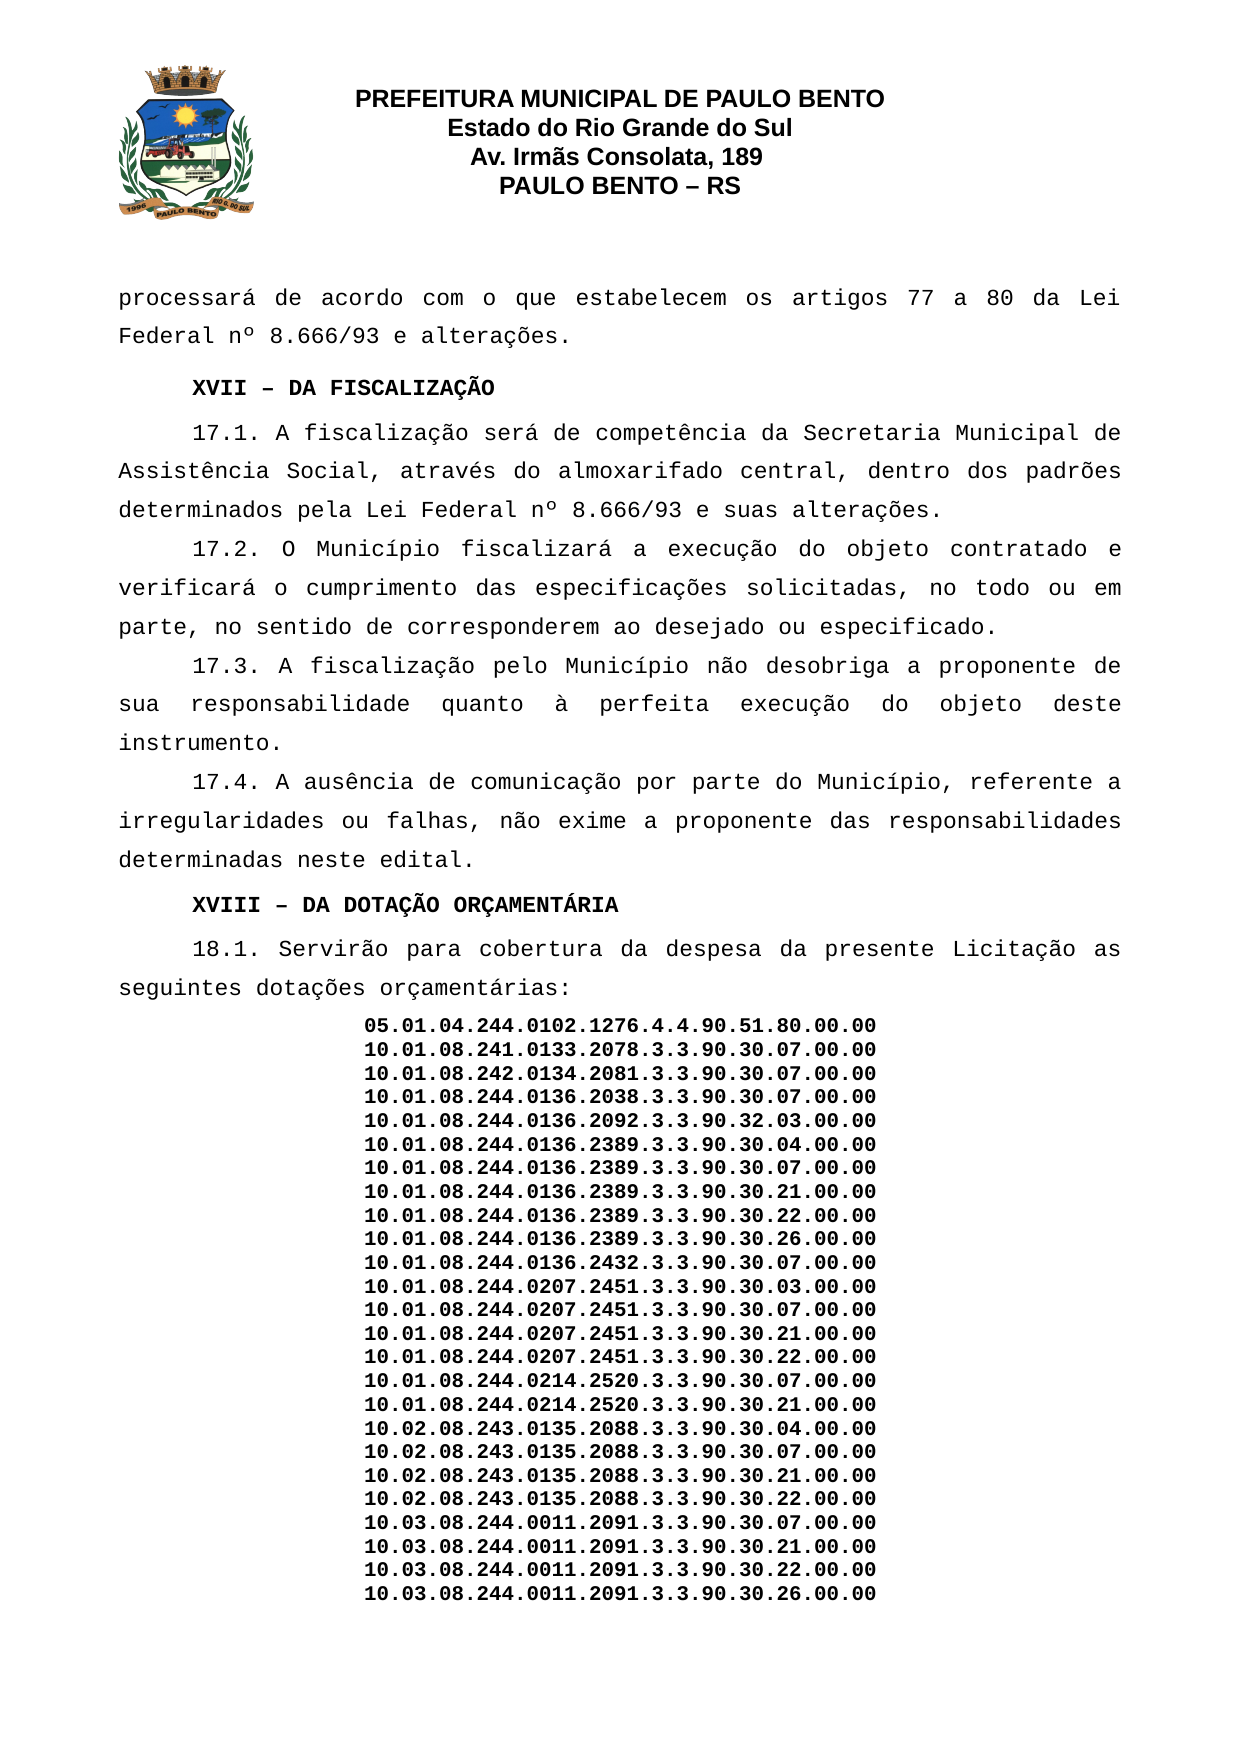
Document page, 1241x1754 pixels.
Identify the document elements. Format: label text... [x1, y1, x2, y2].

text 17.1. A fiscalização será de competência da Secretaria Municipal de Assistência Social, através do almoxarifado central, dentro dos padrões determinados pela Lei Federal nº 8.666/93 e suas alterações. [118, 421, 1122, 524]
text XVII – DA FISCALIZAÇÃO [118, 376, 1122, 402]
text 18.1. Servirão para cobertura da despesa da presente Licitação as seguintes dotações orçamentárias: [118, 938, 1122, 1003]
text 17.2. O Município fiscalizará a execução do objeto contratado e verificará o cumprimento das especificações solicitadas, no todo ou em parte, no sentido de corresponderem ao desejado ou especificado. [118, 537, 1122, 641]
picture [118, 65, 254, 220]
text processará de acordo com o que estabelecem os artigos 77 a 80 da Lei Federal nº 8.666/93 e alterações. [118, 286, 1122, 351]
text 05.01.04.244.0102.1276.4.4.90.51.80.00.00 10.01.08.241.0133.2078.3.3.90.30.07.00.00 10.01.08.242.0134.2081.3.3.90.30.07.00.00 10.01.08.244.0136.2038.3.3.90.30.07.00.00 10.01.08.244.0136.2092.3.3.90.32.03.00.00 10.01.08.244.0136.2389.3.3.90.30.04.00.00 10.01.08.244.0136.2389.3.3.90.30.07.00.00 10.01.08.244.0136.2389.3.3.90.30.21.00.00 10.01.08.244.0136.2389.3.3.90.30.22.00.00 10.01.08.244.0136.2389.3.3.90.30.26.00.00 10.01.08.244.0136.2432.3.3.90.30.07.00.00 10.01.08.244.0207.2451.3.3.90.30.03.00.00 10.01.08.244.0207.2451.3.3.90.30.07.00.00 10.01.08.244.0207.2451.3.3.90.30.21.00.00 10.01.08.244.0207.2451.3.3.90.30.22.00.00 10.01.08.244.0214.2520.3.3.90.30.07.00.00 10.01.08.244.0214.2520.3.3.90.30.21.00.00 10.02.08.243.0135.2088.3.3.90.30.04.00.00 10.02.08.243.0135.2088.3.3.90.30.07.00.00 10.02.08.243.0135.2088.3.3.90.30.21.00.00 10.02.08.243.0135.2088.3.3.90.30.22.00.00 10.03.08.244.0011.2091.3.3.90.30.07.00.00 10.03.08.244.0011.2091.3.3.90.30.21.00.00 10.03.08.244.0011.2091.3.3.90.30.22.00.00 10.03.08.244.0011.2091.3.3.90.30.26.00.00 [118, 1016, 1122, 1633]
text 17.4. A ausência de comunicação por parte do Município, referente a irregularidades ou falhas, não exime a proponente das responsabilidades determinadas neste edital. [118, 771, 1122, 874]
text XVIII – DA DOTAÇÃO ORÇAMENTÁRIA [118, 893, 1122, 919]
text 17.3. A fiscalização pelo Município não desobriga a proponente de sua responsabilidade quanto à perfeita execução do objeto deste instrumento. [118, 654, 1122, 758]
